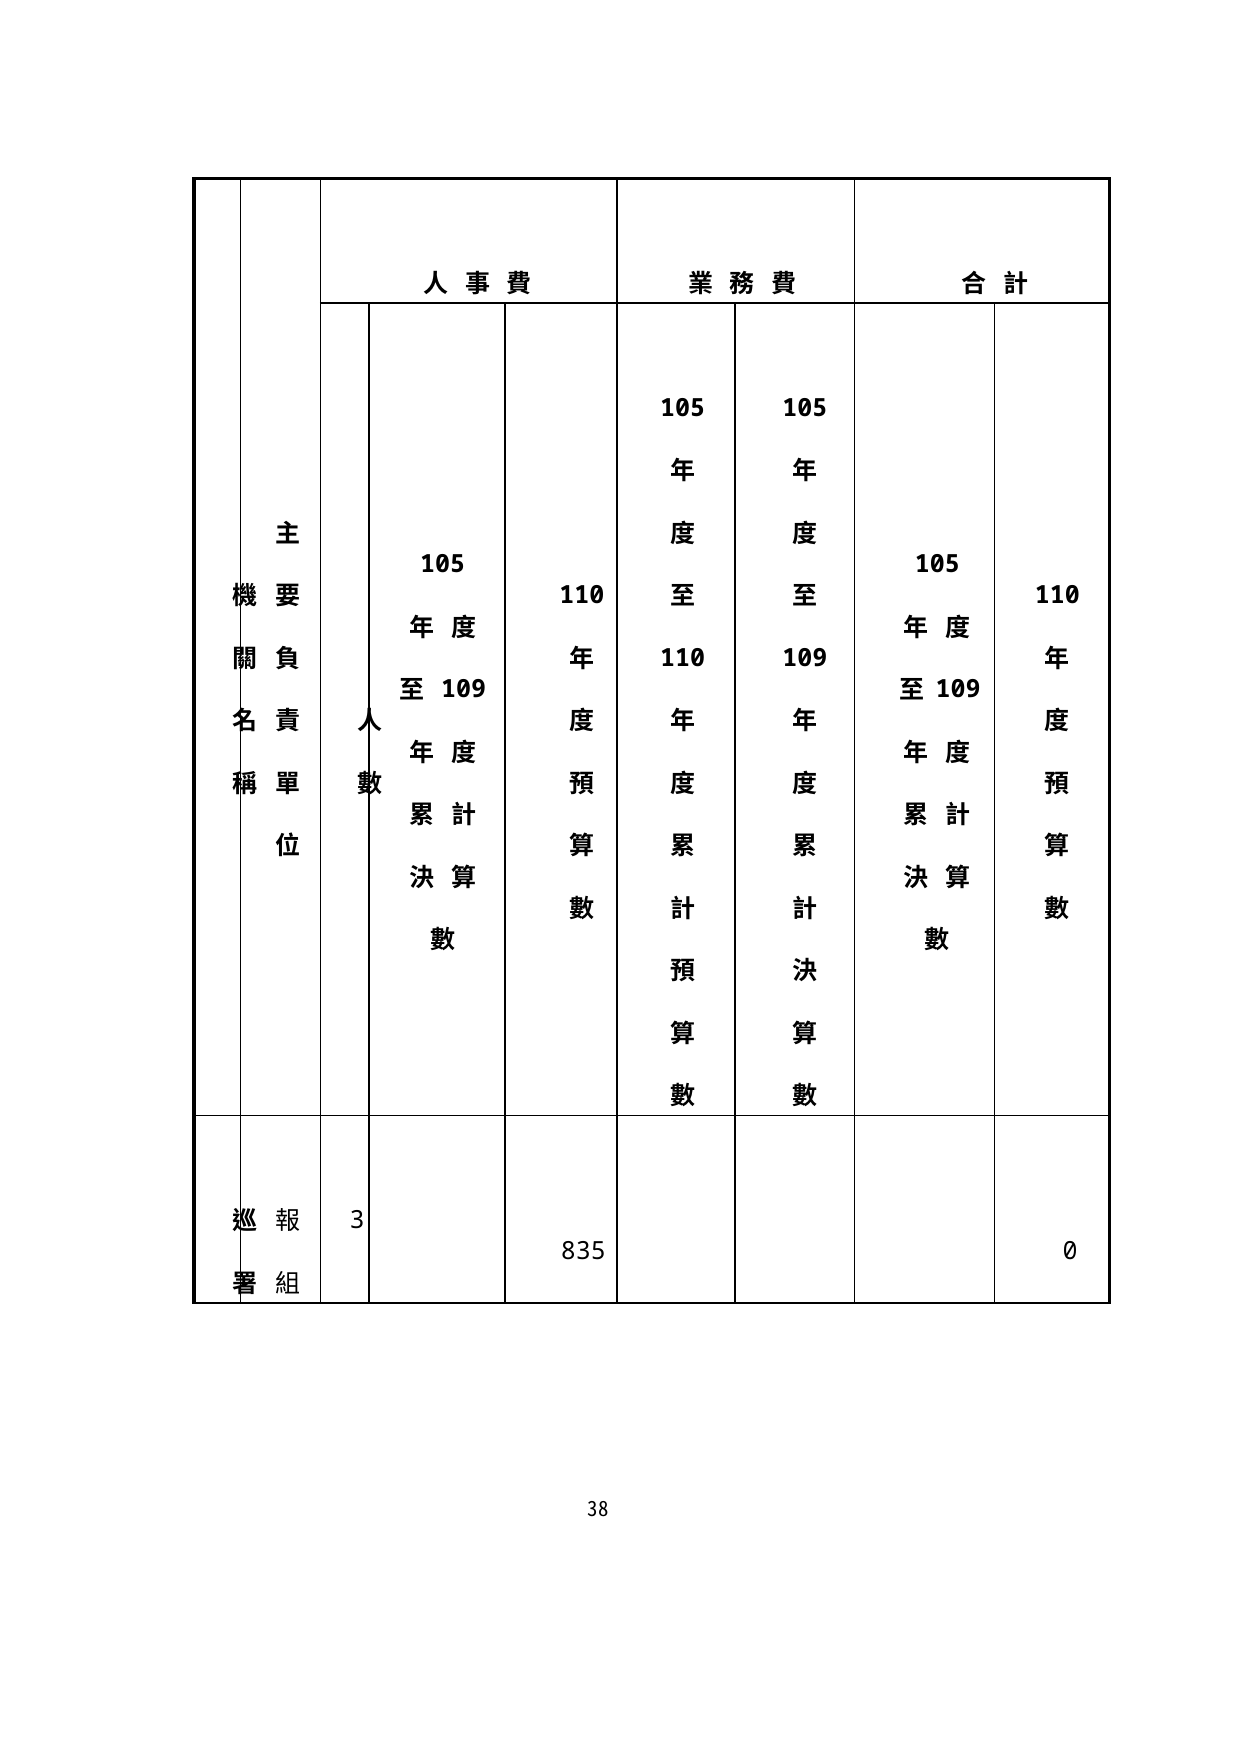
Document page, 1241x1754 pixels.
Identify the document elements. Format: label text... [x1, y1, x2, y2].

table_header 人事費 [321, 180, 616, 302]
table_cell 3 [321, 1116, 368, 1302]
table_cell [855, 1116, 994, 1302]
table_cell 835 [506, 1116, 616, 1302]
table_cell 110年度預算數 [506, 304, 616, 1115]
table_cell 人數 [321, 304, 368, 1115]
table_cell 105年度至109年度累計決算數 [855, 304, 994, 1115]
table_header 機關名稱 [196, 180, 240, 1115]
table_header 主要 負責單位 [241, 180, 320, 1115]
table_cell 0 [995, 1116, 1108, 1302]
table_cell 海巡署 [196, 1116, 240, 1302]
table_cell 105年度至110年度累計預算數 [618, 304, 734, 1115]
table_cell [370, 1116, 504, 1302]
table_header 合計 [855, 180, 1108, 302]
table_cell 情報組 [241, 1116, 320, 1302]
table_cell 110年度預算數 [995, 304, 1108, 1115]
table_cell 105年度至109年度累計決算數 [370, 304, 504, 1115]
table_cell [736, 1116, 854, 1302]
table_header 業務費 [618, 180, 854, 302]
table_cell [618, 1116, 734, 1302]
table_cell 105年度至109年度累計決算數 [736, 304, 854, 1115]
